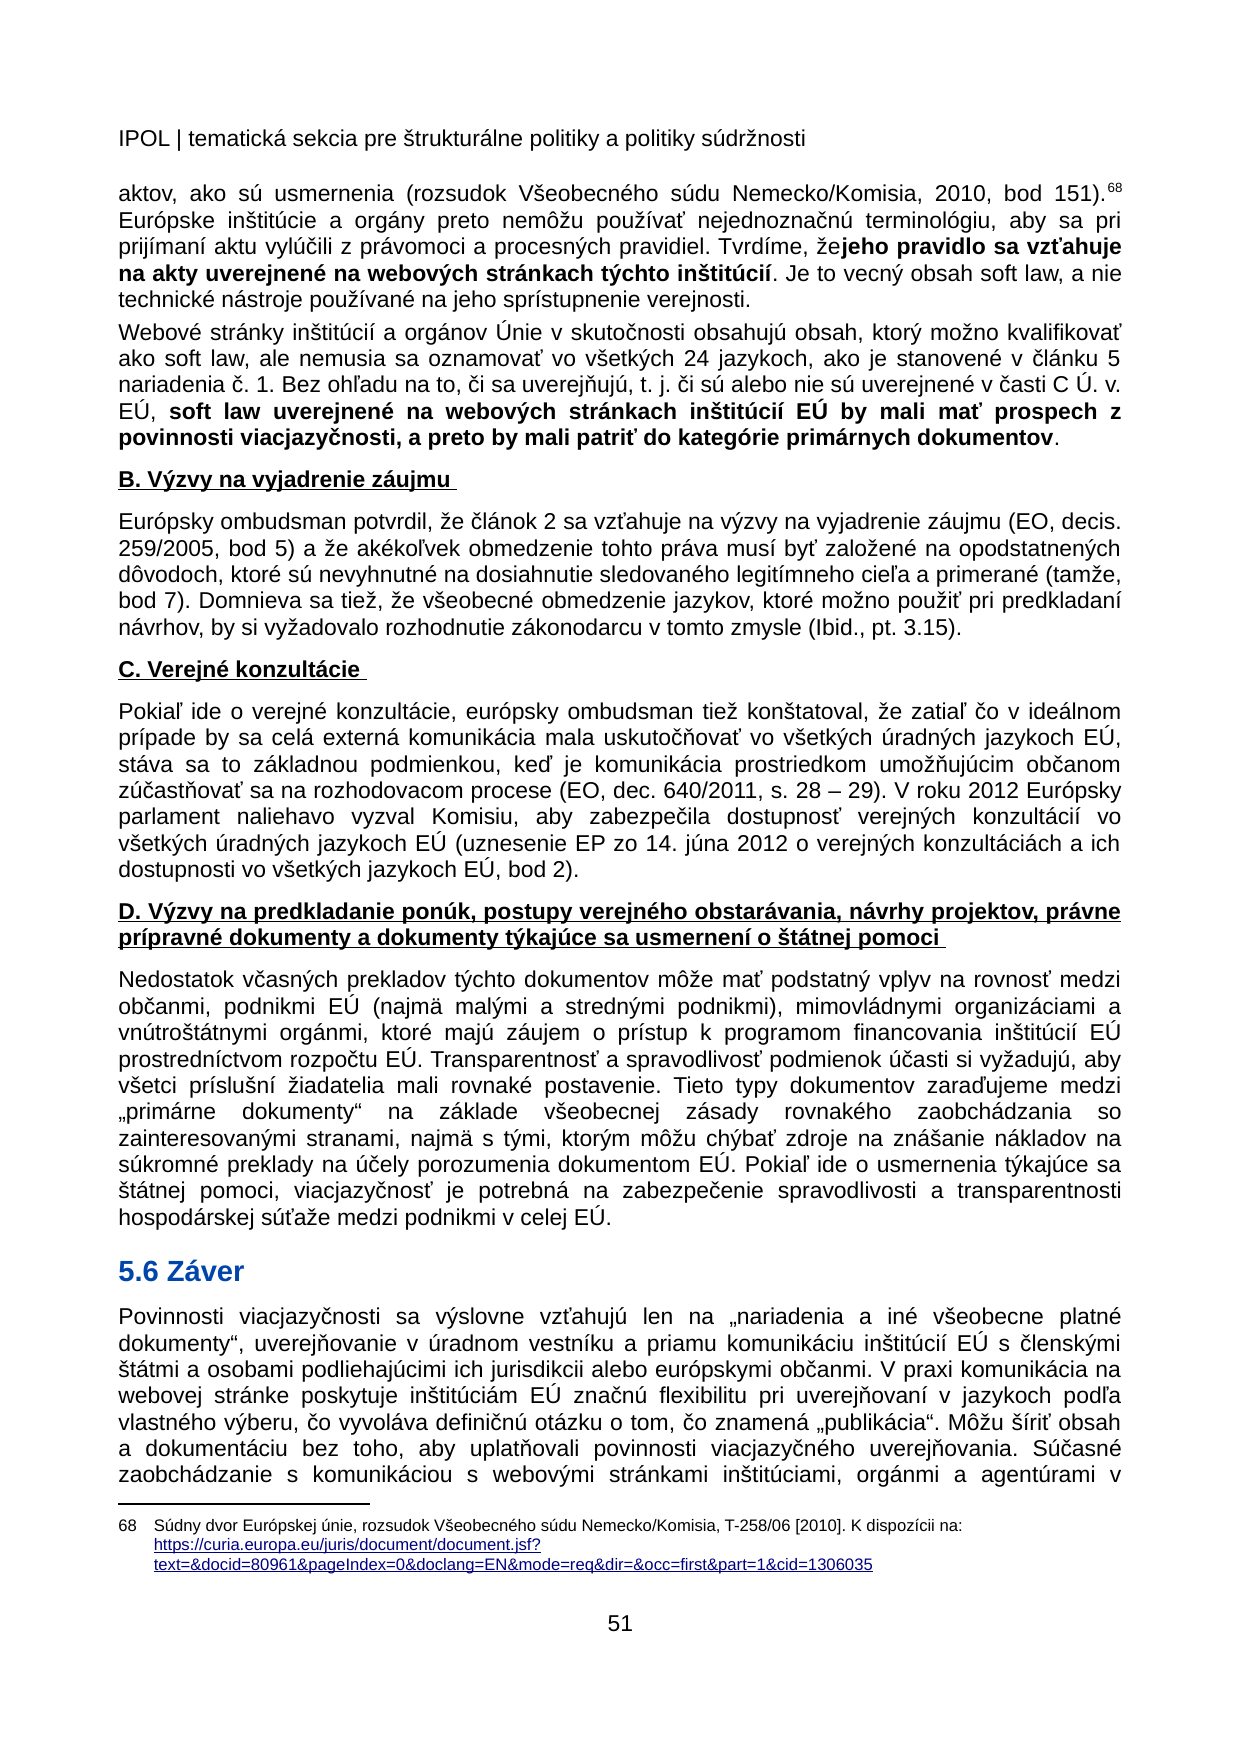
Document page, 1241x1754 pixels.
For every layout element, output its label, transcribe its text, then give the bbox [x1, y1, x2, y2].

text Súdny dvor Európskej únie, rozsudok Všeobecného súdu Nemecko/Komisia, T-258/06 [2010]. K dispozícii na: https://curia.europa.eu/juris/document/document.jsf?text=&docid=80961&pageIndex=0&doclang=EN&mode=req&dir=&occ=first&part=1&cid=1306035 [118, 1516, 1122, 1573]
text aktov, ako sú usmernenia (rozsudok Všeobecného súdu Nemecko/Komisia, 2010, bod 151). Európske inštitúcie a orgány preto nemôžu používať nejednoznačnú terminológiu, aby sa pri prijímaní aktu vylúčili z právomoci a procesných pravidiel. Tvrdíme, žejeho pravidlo sa vzťahuje na akty uverejnené na webových stránkach týchto inštitúcií. Je to vecný obsah soft law, a nie technické nástroje používané na jeho sprístupnenie verejnosti. [118, 180, 1122, 312]
text Webové stránky inštitúcií a orgánov Únie v skutočnosti obsahujú obsah, ktorý možno kvalifikovať ako soft law, ale nemusia sa oznamovať vo všetkých 24 jazykoch, ako je stanovené v článku 5 nariadenia č. 1. Bez ohľadu na to, či sa uverejňujú, t. j. či sú alebo nie sú uverejnené v časti C Ú. v. EÚ, soft law uverejnené na webových stránkach inštitúcií EÚ by mali mať prospech z povinnosti viacjazyčnosti, a preto by mali patriť do kategórie primárnych dokumentov. [118, 319, 1122, 450]
subtitle D. Výzvy na predkladanie ponúk, postupy verejného obstarávania, návrhy projektov, právne prípravné dokumenty a dokumenty týkajúce sa usmernení o štátnej pomoci [118, 898, 1122, 951]
text Európsky ombudsman potvrdil, že článok 2 sa vzťahuje na výzvy na vyjadrenie záujmu (EO, decis. 259/2005, bod 5) a že akékoľvek obmedzenie tohto práva musí byť založené na opodstatnených dôvodoch, ktoré sú nevyhnutné na dosiahnutie sledovaného legitímneho cieľa a primerané (tamže, bod 7). Domnieva sa tiež, že všeobecné obmedzenie jazykov, ktoré možno použiť pri predkladaní návrhov, by si vyžadovalo rozhodnutie zákonodarcu v tomto zmysle (Ibid., pt. 3.15). [118, 508, 1122, 640]
subtitle C. Verejné konzultácie [118, 656, 1122, 682]
text Pokiaľ ide o verejné konzultácie, európsky ombudsman tiež konštatoval, že zatiaľ čo v ideálnom prípade by sa celá externá komunikácia mala uskutočňovať vo všetkých úradných jazykoch EÚ, stáva sa to základnou podmienkou, keď je komunikácia prostriedkom umožňujúcim občanom zúčastňovať sa na rozhodovacom procese (EO, dec. 640/2011, s. 28 – 29). V roku 2012 Európsky parlament naliehavo vyzval Komisiu, aby zabezpečila dostupnosť verejných konzultácií vo všetkých úradných jazykoch EÚ (uznesenie EP zo 14. júna 2012 o verejných konzultáciách a ich dostupnosti vo všetkých jazykoch EÚ, bod 2). [118, 698, 1122, 882]
subtitle B. Výzvy na vyjadrenie záujmu [118, 466, 1122, 492]
subtitle 5.6 Záver [118, 1254, 1122, 1288]
text Povinnosti viacjazyčnosti sa výslovne vzťahujú len na „nariadenia a iné všeobecne platné dokumenty“, uverejňovanie v úradnom vestníku a priamu komunikáciu inštitúcií EÚ s členskými štátmi a osobami podliehajúcimi ich jurisdikcii alebo európskymi občanmi. V praxi komunikácia na webovej stránke poskytuje inštitúciám EÚ značnú flexibilitu pri uverejňovaní v jazykoch podľa vlastného výberu, čo vyvoláva definičnú otázku o tom, čo znamená „publikácia“. Môžu šíriť obsah a dokumentáciu bez toho, aby uplatňovali povinnosti viacjazyčného uverejňovania. Súčasné zaobchádzanie s komunikáciou s webovými stránkami inštitúciami, orgánmi a agentúrami v [118, 1303, 1122, 1488]
text Nedostatok včasných prekladov týchto dokumentov môže mať podstatný vplyv na rovnosť medzi občanmi, podnikmi EÚ (najmä malými a strednými podnikmi), mimovládnymi organizáciami a vnútroštátnymi orgánmi, ktoré majú záujem o prístup k programom financovania inštitúcií EÚ prostredníctvom rozpočtu EÚ. Transparentnosť a spravodlivosť podmienok účasti si vyžadujú, aby všetci príslušní žiadatelia mali rovnaké postavenie. Tieto typy dokumentov zaraďujeme medzi „primárne dokumenty“ na základe všeobecnej zásady rovnakého zaobchádzania so zainteresovanými stranami, najmä s tými, ktorým môžu chýbať zdroje na znášanie nákladov na súkromné preklady na účely porozumenia dokumentom EÚ. Pokiaľ ide o usmernenia týkajúce sa štátnej pomoci, viacjazyčnosť je potrebná na zabezpečenie spravodlivosti a transparentnosti hospodárskej súťaže medzi podnikmi v celej EÚ. [118, 966, 1122, 1230]
